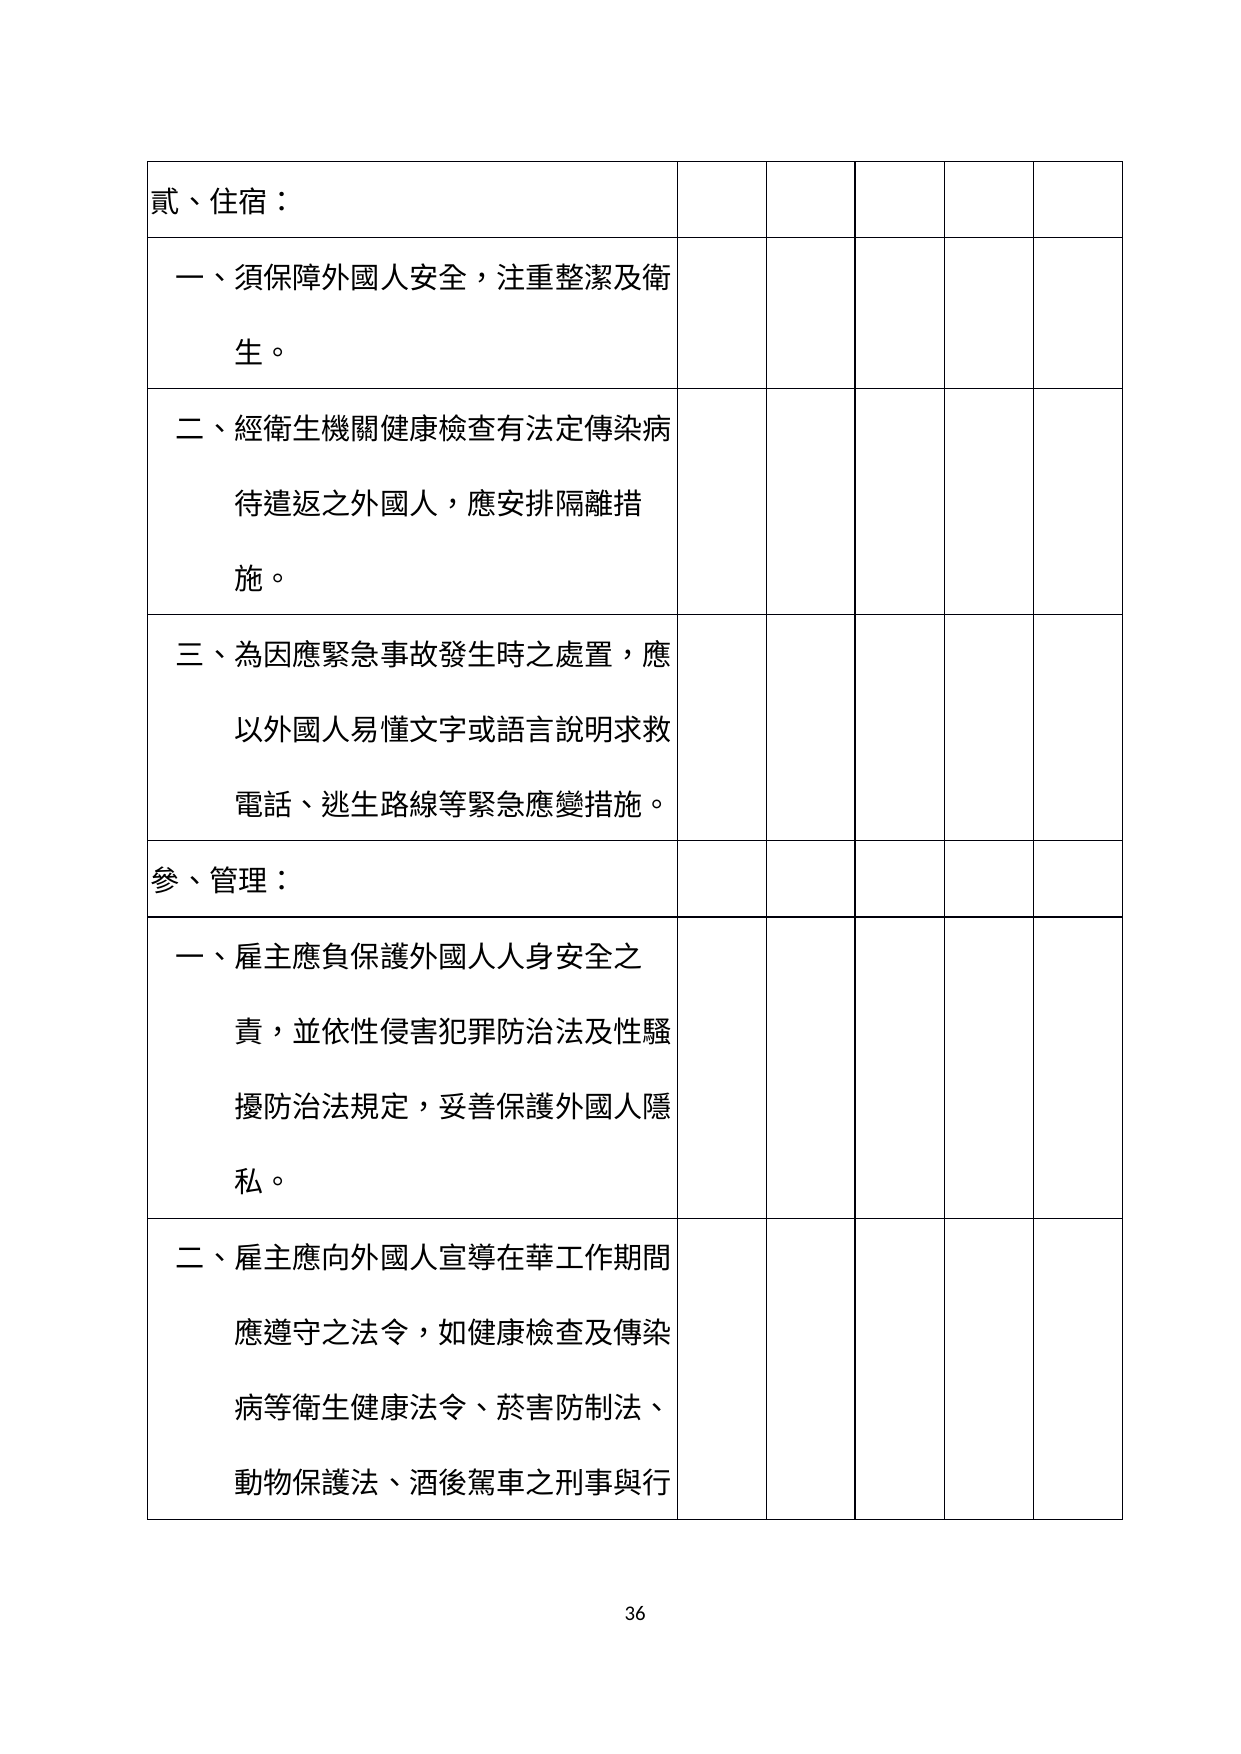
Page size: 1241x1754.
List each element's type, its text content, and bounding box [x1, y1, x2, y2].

table_cell [678, 1219, 766, 1518]
table_cell [856, 162, 944, 237]
table_cell [767, 238, 854, 388]
table_cell [678, 918, 766, 1217]
table_cell [1034, 841, 1122, 916]
table_cell [767, 389, 854, 614]
table_cell [767, 918, 854, 1217]
table_cell [856, 238, 944, 388]
table_cell [945, 162, 1033, 237]
table_cell [856, 389, 944, 614]
table_cell [1034, 615, 1122, 840]
table_cell 一、須保障外國人安全，注重整潔及衛生。 [148, 238, 677, 388]
table_cell 三、為因應緊急事故發生時之處置，應以外國人易懂文字或語言說明求救電話、逃生路線等緊急應變措施。 [148, 615, 677, 840]
table_cell [1034, 162, 1122, 237]
table_cell [1034, 1219, 1122, 1518]
table_cell [767, 841, 854, 916]
table_cell [856, 1219, 944, 1518]
table_cell [945, 841, 1033, 916]
table_cell [1034, 389, 1122, 614]
table_cell [678, 615, 766, 840]
table_cell 二、雇主應向外國人宣導在華工作期間應遵守之法令，如健康檢查及傳染病等衛生健康法令、菸害防制法、動物保護法、酒後駕車之刑事與行 [148, 1219, 677, 1518]
table_cell [678, 238, 766, 388]
table_cell [678, 162, 766, 237]
table_cell 一、雇主應負保護外國人人身安全之責，並依性侵害犯罪防治法及性騷擾防治法規定，妥善保護外國人隱私。 [148, 918, 677, 1217]
table_cell [767, 1219, 854, 1518]
table_cell [767, 162, 854, 237]
table_cell [856, 918, 944, 1217]
table_cell [1034, 918, 1122, 1217]
table_cell 參、管理： [148, 841, 677, 916]
table_cell [856, 841, 944, 916]
table_cell [678, 841, 766, 916]
table_cell [945, 389, 1033, 614]
table_cell [945, 238, 1033, 388]
table_cell [945, 615, 1033, 840]
table_cell 二、經衛生機關健康檢查有法定傳染病待遣返之外國人，應安排隔離措施。 [148, 389, 677, 614]
table_cell [945, 1219, 1033, 1518]
table_cell [678, 389, 766, 614]
table_cell [767, 615, 854, 840]
table_cell [945, 918, 1033, 1217]
table_cell [1034, 238, 1122, 388]
table_cell [856, 615, 944, 840]
table_cell 貳、住宿： [148, 162, 677, 237]
